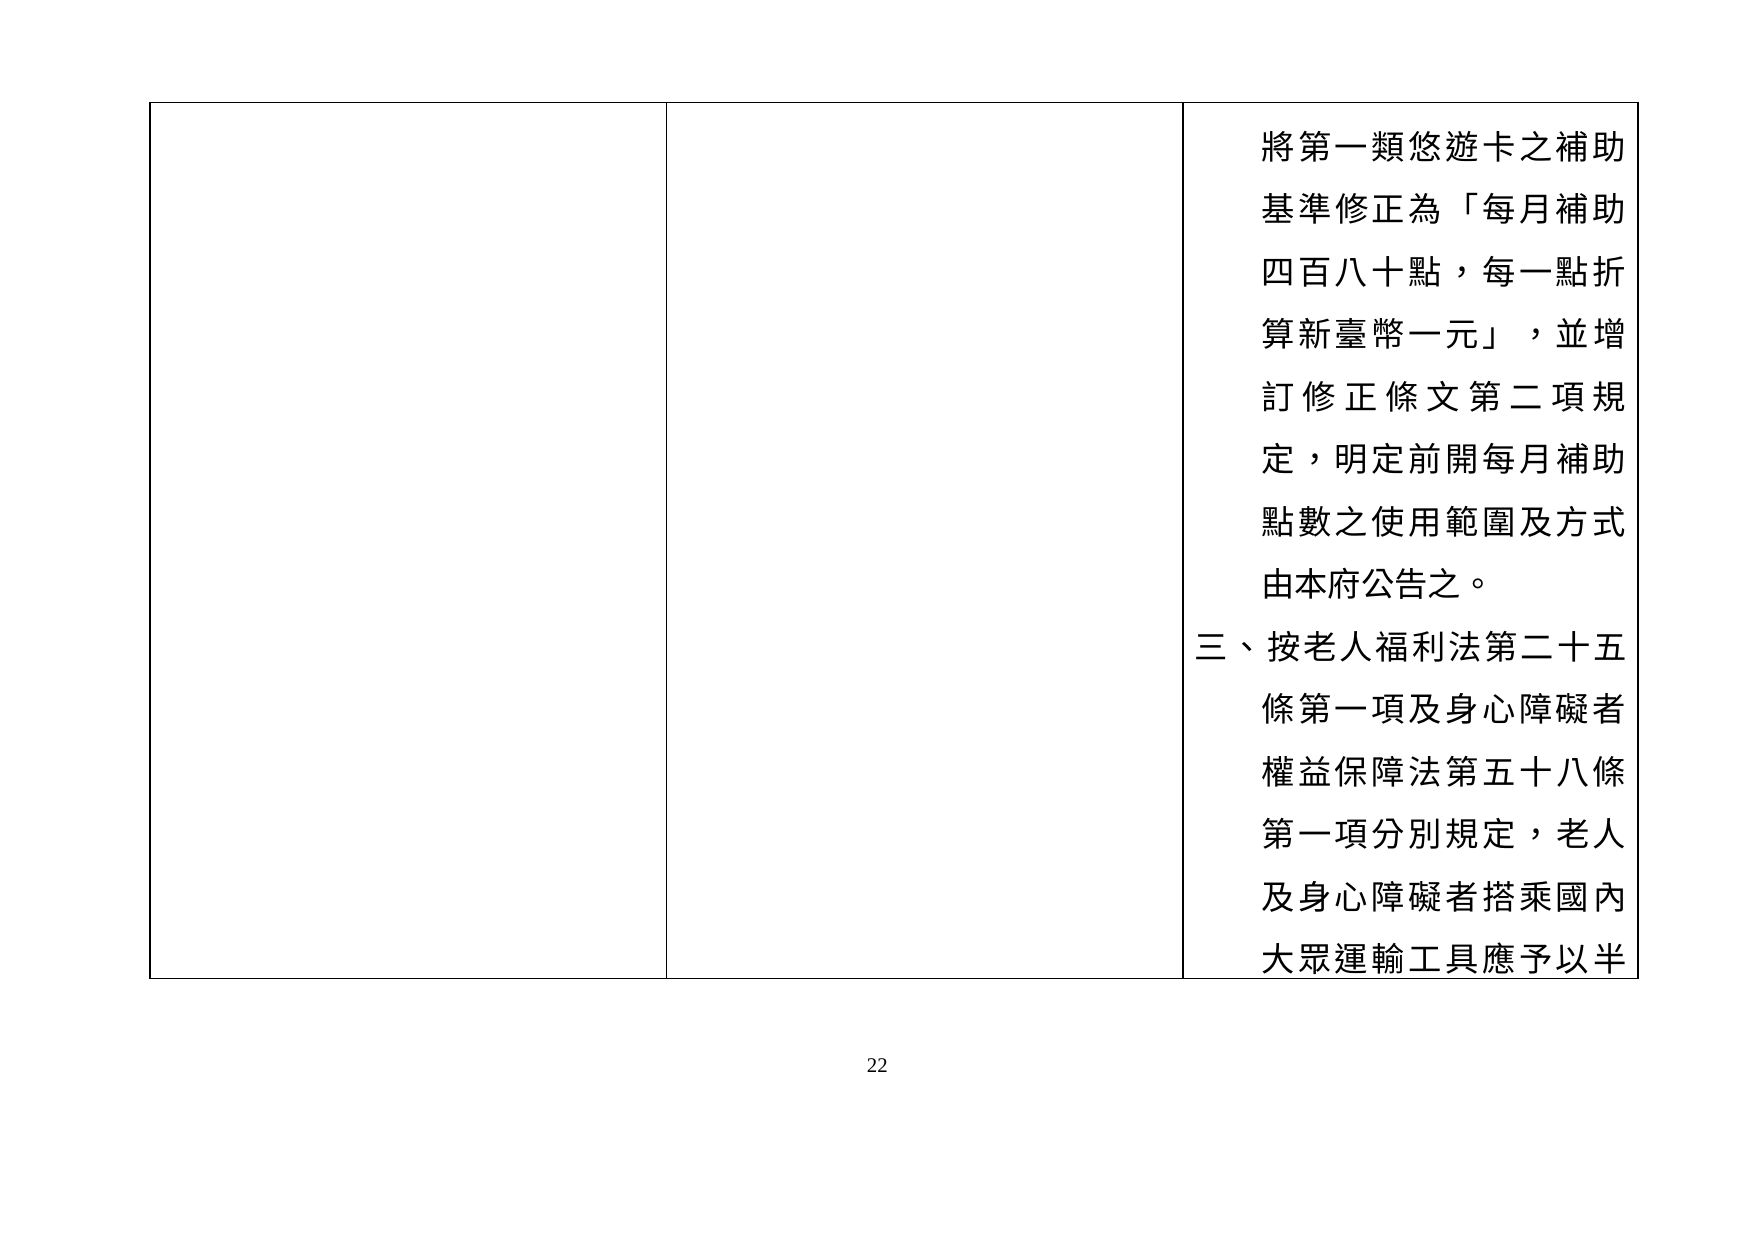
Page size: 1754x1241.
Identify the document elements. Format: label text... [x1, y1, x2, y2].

table_cell 將第一類悠遊卡之補助基準修正為「每月補助四百八十點，每一點折算新臺幣一元」，並增訂修正條文第二項規定，明定前開每月補助點數之使用範圍及方式由本府公告之。 三、按老人福利法第二十五條第一項及身心障礙者權益保障法第五十八條第一項分別規定，老人及身心障礙者搭乘國內大眾運輸工具應予以半 [1184, 103, 1637, 978]
table_cell [151, 103, 666, 978]
table_cell [667, 103, 1182, 978]
